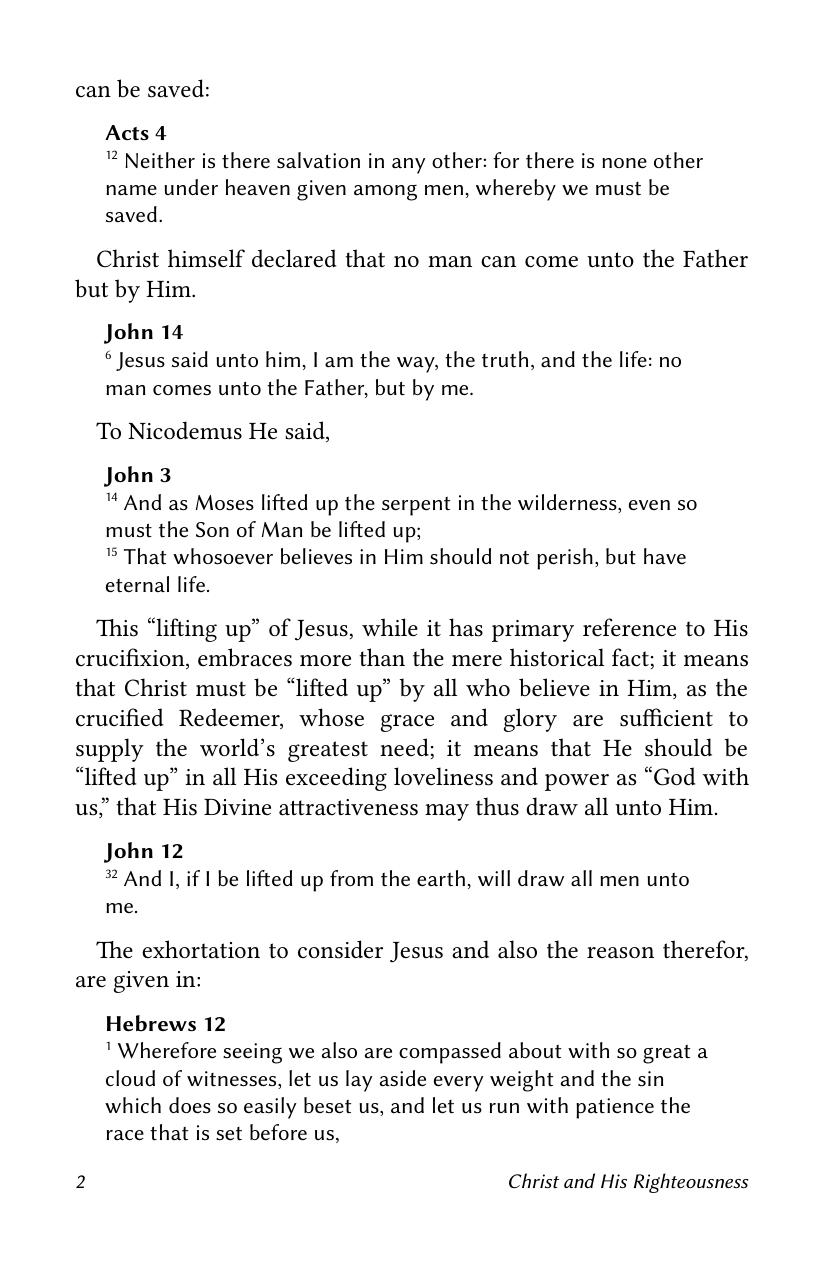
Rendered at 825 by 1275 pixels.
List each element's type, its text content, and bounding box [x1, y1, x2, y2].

text 12 Neither is there salvation in any other: for there is none other name under heaven given among men, whereby we must be saved. [105, 147, 720, 228]
text 6 Jesus said unto him, I am the way, the truth, and the life: no man comes unto the Father, but by me. [105, 347, 720, 401]
text Acts 4 [105, 120, 750, 146]
text 15 That whosoever believes in Him should not perish, but have eternal life. [105, 544, 720, 598]
text John 14 [105, 319, 750, 346]
text John 12 [105, 838, 750, 864]
text The exhortation to consider Jesus and also the reason therefor, are given in: [75, 936, 750, 994]
text 14 And as Moses lifted up the serpent in the wilderness, even so must the Son of Man be lifted up; [105, 489, 720, 543]
text can be saved: [75, 75, 750, 103]
text 1 Wherefore seeing we also are compassed about with so great a cloud of witnesses, let us lay aside every weight and the sin which does so easily beset us, and let us run with patience the race that is set before us, [105, 1038, 720, 1146]
text 32 And I, if I be lifted up from the earth, will draw all men unto me. [105, 866, 720, 919]
text To Nicodemus He said, [75, 417, 750, 445]
text Hebrews 12 [105, 1010, 750, 1037]
text John 3 [105, 462, 750, 488]
text Christ himself declared that no man can come unto the Father but by Him. [75, 245, 750, 303]
text This “lifting up” of Jesus, while it has primary reference to His crucifixion, embraces more than the mere historical fact; it means that Christ must be “lifted up” by all who believe in Him, as the crucified Redeemer, whose grace and glory are sufficient to supply the world’s greatest need; it means that He should be “lifted up” in all His exceeding loveliness and power as “God with us,” that His Divine attractiveness may thus draw all unto Him. [75, 614, 750, 822]
